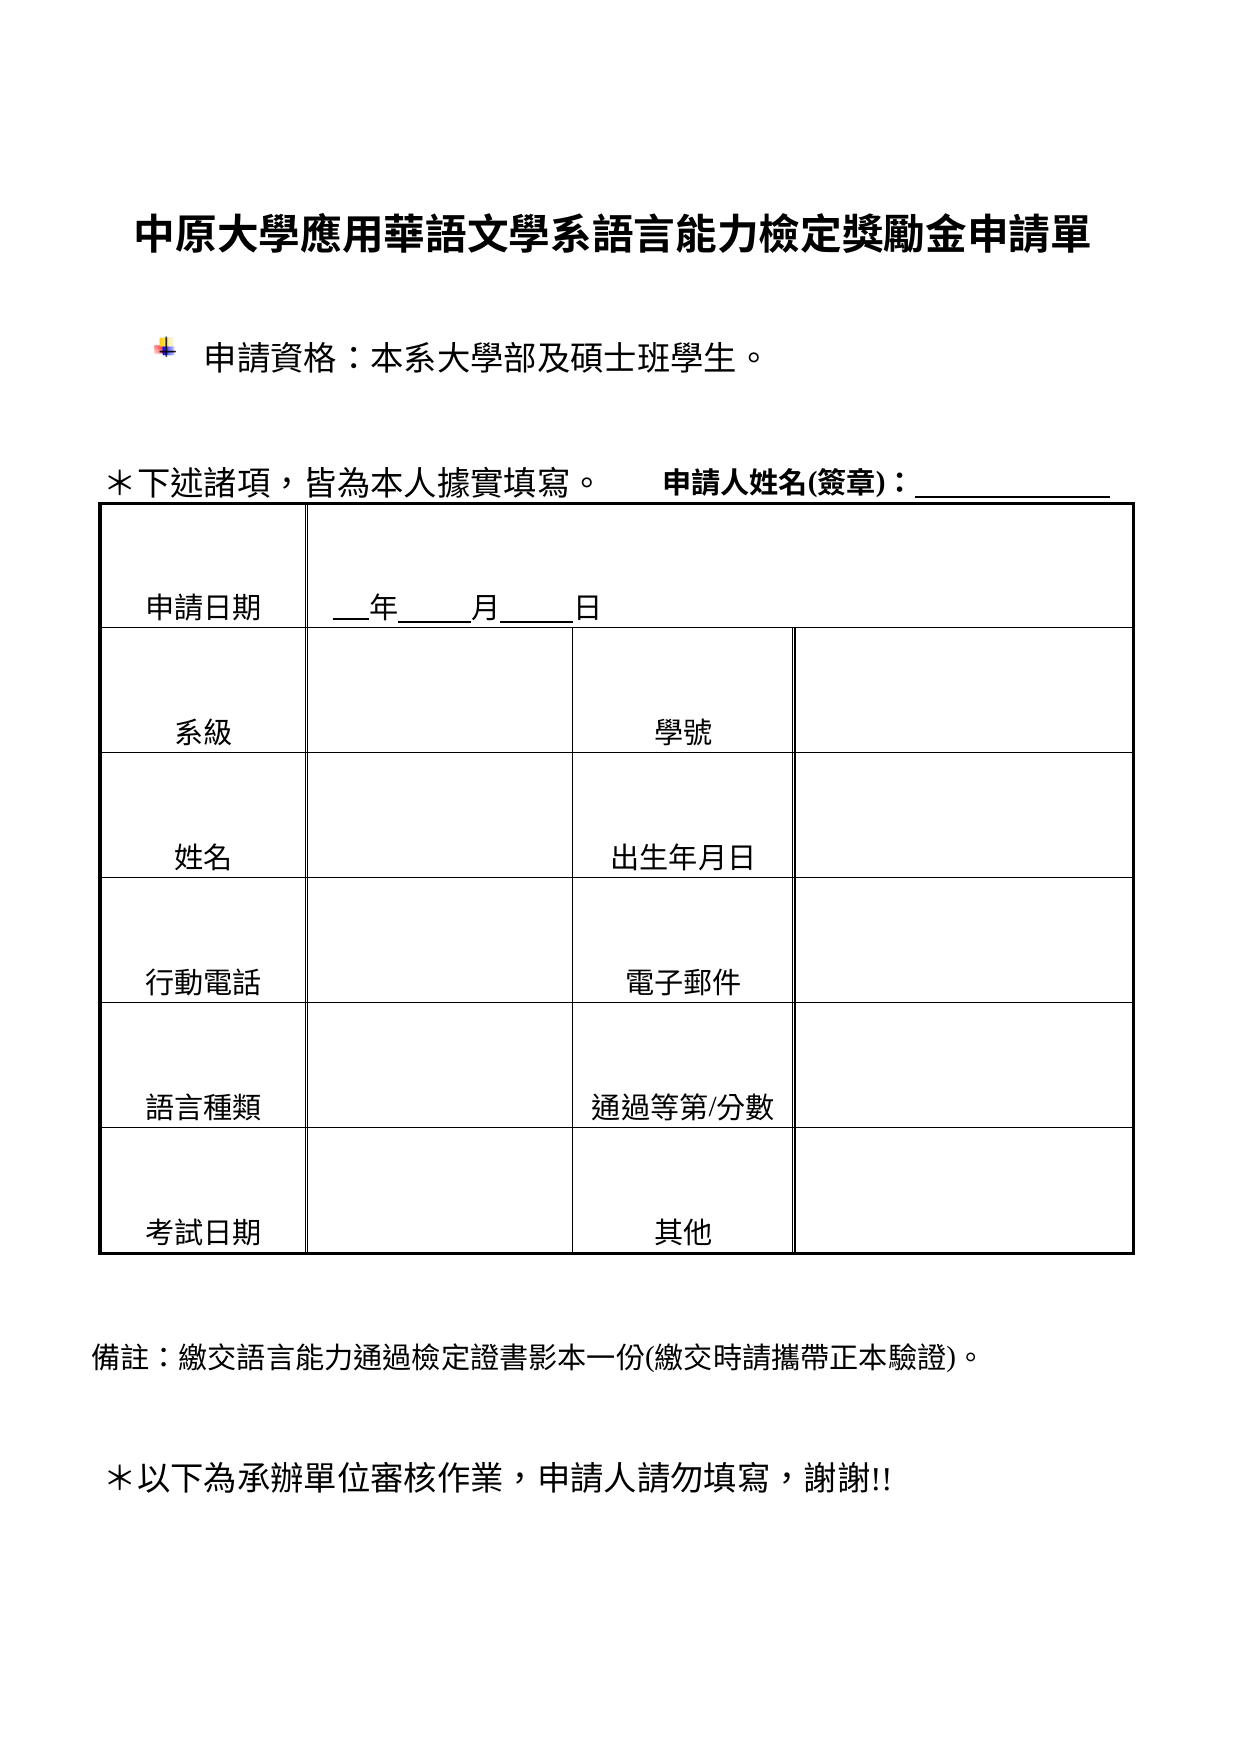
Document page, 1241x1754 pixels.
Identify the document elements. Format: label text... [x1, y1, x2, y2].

table_cell [796, 628, 1132, 752]
table_cell 行動電話 [102, 878, 305, 1002]
table_cell 語言種類 [102, 1003, 305, 1127]
text ＊下述諸項，皆為本人據實填寫。 申請人姓名(簽章)： [103, 439, 1122, 502]
table_cell 姓名 [102, 753, 305, 877]
text 備註：繳交語言能力通過檢定證書影本一份(繳交時請攜帶正本驗證)。 [91, 1314, 1122, 1377]
table_cell [796, 878, 1132, 1002]
table_cell 出生年月日 [573, 753, 792, 877]
table_cell [308, 878, 572, 1002]
table_cell [308, 753, 572, 877]
table_cell 學號 [573, 628, 792, 752]
table_cell [796, 1003, 1132, 1127]
table_cell 通過等第/分數 [573, 1003, 792, 1127]
table_header 申請日期 [102, 505, 305, 627]
table_cell [308, 1003, 572, 1127]
table_cell [308, 1128, 572, 1252]
table_cell 系級 [102, 628, 305, 752]
table_cell [308, 628, 572, 752]
list 申請資格：本系大學部及碩士班學生。 [154, 314, 1122, 377]
table_cell 其他 [573, 1128, 792, 1252]
text 中原大學應用華語文學系語言能力檢定獎勵金申請單 [103, 189, 1122, 252]
table_cell [796, 753, 1132, 877]
text ＊以下為承辦單位審核作業，申請人請勿填寫，謝謝!! [103, 1452, 1122, 1500]
table_cell 電子郵件 [573, 878, 792, 1002]
table_cell 考試日期 [102, 1128, 305, 1252]
table_cell [796, 1128, 1132, 1252]
table_header 年 月 日 [308, 505, 1132, 627]
